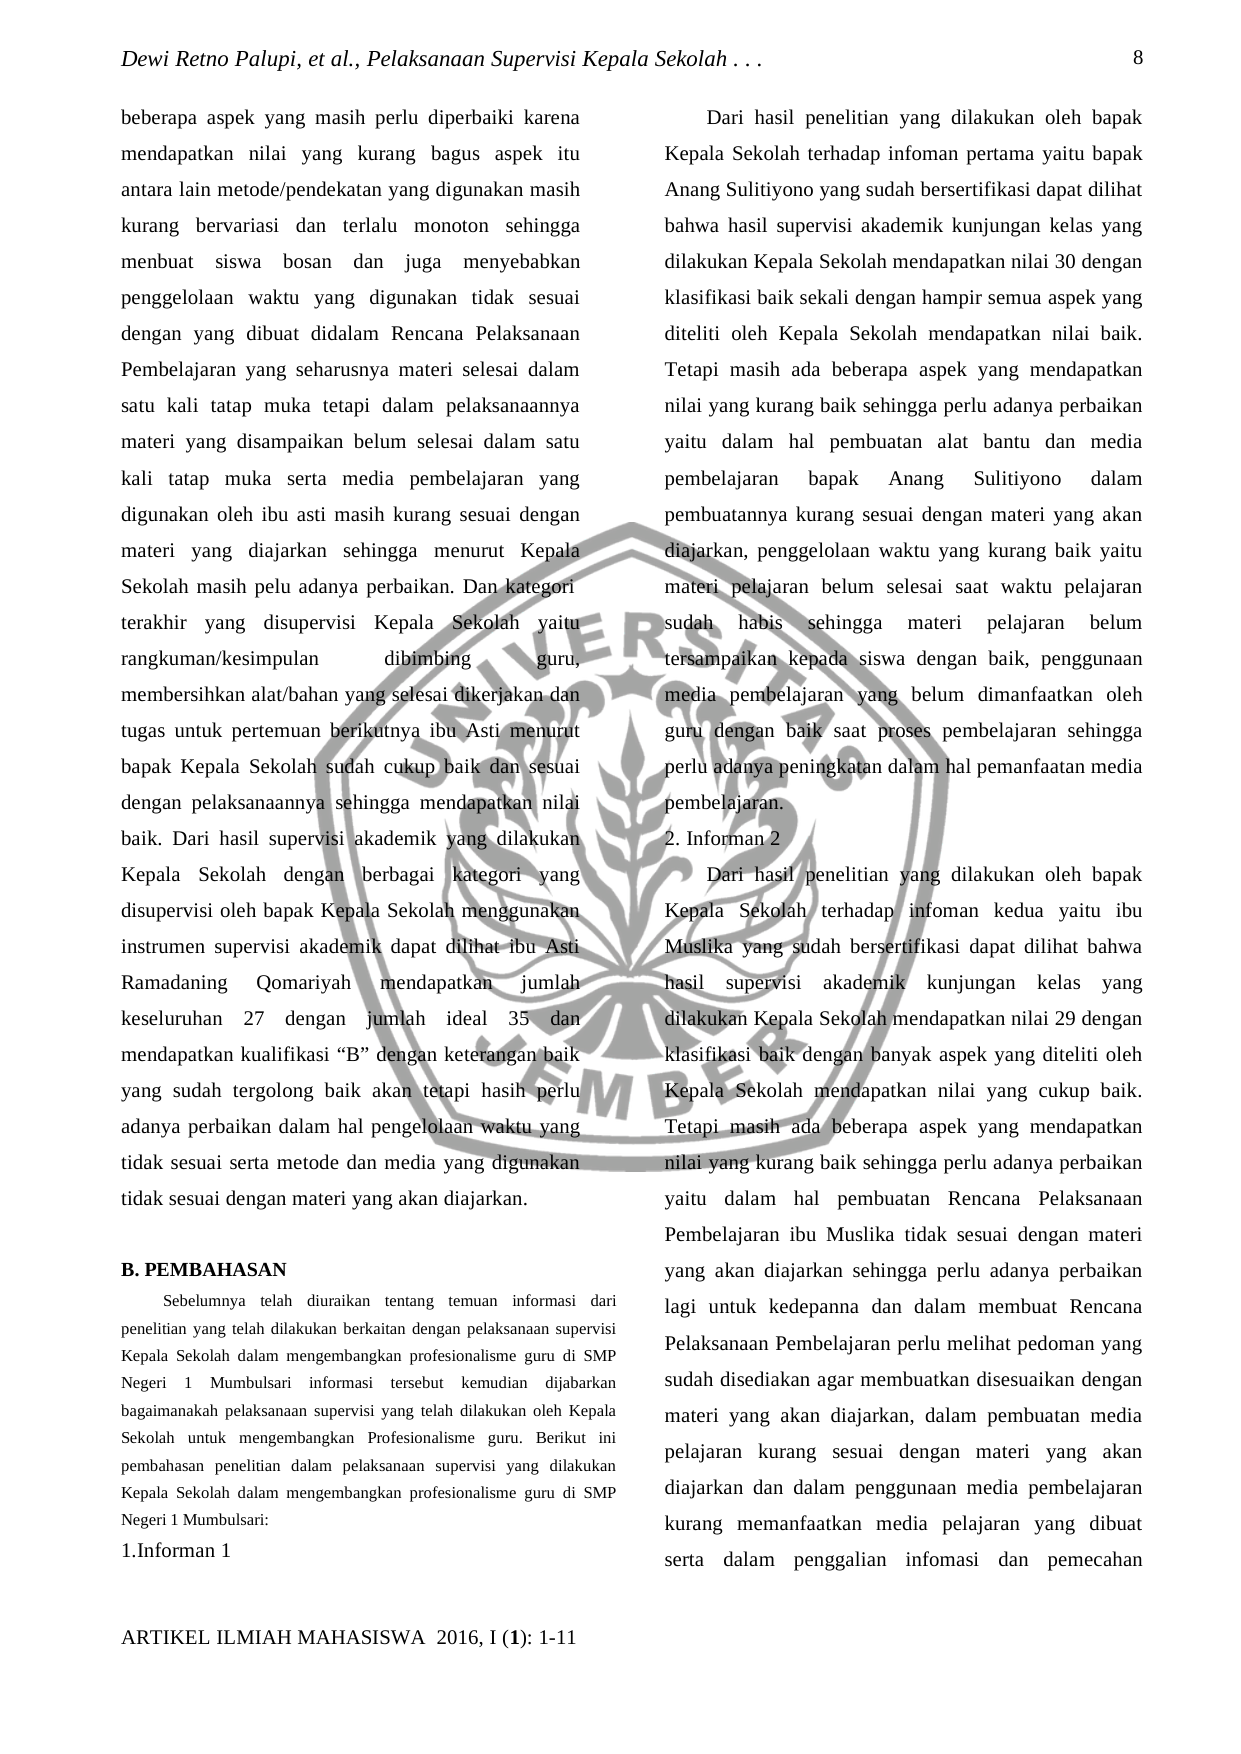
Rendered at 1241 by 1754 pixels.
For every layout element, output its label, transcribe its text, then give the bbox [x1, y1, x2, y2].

text Sebelumnya telah diuraikan tentang temuan informasi dari penelitian yang telah dilakukan berkaitan dengan pelaksanaan supervisi Kepala Sekolah dalam mengembangkan profesionalisme guru di SMP Negeri 1 Mumbulsari informasi tersebut kemudian dijabarkan bagaimanakah pelaksanaan supervisi yang telah dilakukan oleh Kepala Sekolah untuk mengembangkan Profesionalisme guru. Berikut ini pembahasan penelitian dalam pelaksanaan supervisi yang dilakukan Kepala Sekolah dalam mengembangkan profesionalisme guru di SMP Negeri 1 Mumbulsari: [121, 1292, 617, 1538]
picture [241, 447, 1023, 1247]
text Dari hasil penelitian yang dilakukan oleh bapak Kepala Sekolah terhadap infoman pertama yaitu bapak Anang Sulitiyono yang sudah bersertifikasi dapat dilihat bahwa hasil supervisi akademik kunjungan kelas yang dilakukan Kepala Sekolah mendapatkan nilai 30 dengan klasifikasi baik sekali dengan hampir semua aspek yang diteliti oleh Kepala Sekolah mendapatkan nilai baik. Tetapi masih ada beberapa aspek yang mendapatkan nilai yang kurang baik sehingga perlu adanya perbaikan yaitu dalam hal pembuatan alat bantu dan media pembelajaran bapak Anang Sulitiyono dalam pembuatannya kurang sesuai dengan materi yang akan diajarkan, penggelolaan waktu yang kurang baik yaitu materi pelajaran belum selesai saat waktu pelajaran sudah habis sehingga materi pelajaran belum tersampaikan kepada siswa dengan baik, penggunaan media pembelajaran yang belum dimanfaatkan oleh guru dengan baik saat proses pembelajaran sehingga perlu adanya peningkatan dalam hal pemanfaatan media pembelajaran. [664, 105, 1143, 814]
text B. PEMBAHASAN [121, 1257, 617, 1292]
text 1.Informan 1 [121, 1538, 617, 1562]
text beberapa aspek yang masih perlu diperbaiki karena mendapatkan nilai yang kurang bagus aspek itu antara lain metode/pendekatan yang digunakan masih kurang bervariasi dan terlalu monoton sehingga menbuat siswa bosan dan juga menyebabkan penggelolaan waktu yang digunakan tidak sesuai dengan yang dibuat didalam Rencana Pelaksanaan Pembelajaran yang seharusnya materi selesai dalam satu kali tatap muka tetapi dalam pelaksanaannya materi yang disampaikan belum selesai dalam satu kali tatap muka serta media pembelajaran yang digunakan oleh ibu asti masih kurang sesuai dengan materi yang diajarkan sehingga menurut Kepala Sekolah masih pelu adanya perbaikan. Dan kategori terakhir yang disupervisi Kepala Sekolah yaitu rangkuman/kesimpulan dibimbing guru, membersihkan alat/bahan yang selesai dikerjakan dan tugas untuk pertemuan berikutnya ibu Asti menurut bapak Kepala Sekolah sudah cukup baik dan sesuai dengan pelaksanaannya sehingga mendapatkan nilai baik. Dari hasil supervisi akademik yang dilakukan Kepala Sekolah dengan berbagai kategori yang disupervisi oleh bapak Kepala Sekolah menggunakan instrumen supervisi akademik dapat dilihat ibu Asti Ramadaning Qomariyah mendapatkan jumlah keseluruhan 27 dengan jumlah ideal 35 dan mendapatkan kualifikasi “B” dengan keterangan baik yang sudah tergolong baik akan tetapi hasih perlu adanya perbaikan dalam hal pengelolaan waktu yang tidak sesuai serta metode dan media yang digunakan tidak sesuai dengan materi yang akan diajarkan. [121, 105, 581, 1210]
text Dari hasil penelitian yang dilakukan oleh bapak Kepala Sekolah terhadap infoman kedua yaitu ibu Muslika yang sudah bersertifikasi dapat dilihat bahwa hasil supervisi akademik kunjungan kelas yang dilakukan Kepala Sekolah mendapatkan nilai 29 dengan klasifikasi baik dengan banyak aspek yang diteliti oleh Kepala Sekolah mendapatkan nilai yang cukup baik. Tetapi masih ada beberapa aspek yang mendapatkan nilai yang kurang baik sehingga perlu adanya perbaikan yaitu dalam hal pembuatan Rencana Pelaksanaan Pembelajaran ibu Muslika tidak sesuai dengan materi yang akan diajarkan sehingga perlu adanya perbaikan lagi untuk kedepanna dan dalam membuat Rencana Pelaksanaan Pembelajaran perlu melihat pedoman yang sudah disediakan agar membuatkan disesuaikan dengan materi yang akan diajarkan, dalam pembuatan media pelajaran kurang sesuai dengan materi yang akan diajarkan dan dalam penggunaan media pembelajaran kurang memanfaatkan media pelajaran yang dibuat serta dalam penggalian infomasi dan pemecahan [664, 862, 1143, 1571]
text 2. Informan 2 [664, 826, 1143, 850]
